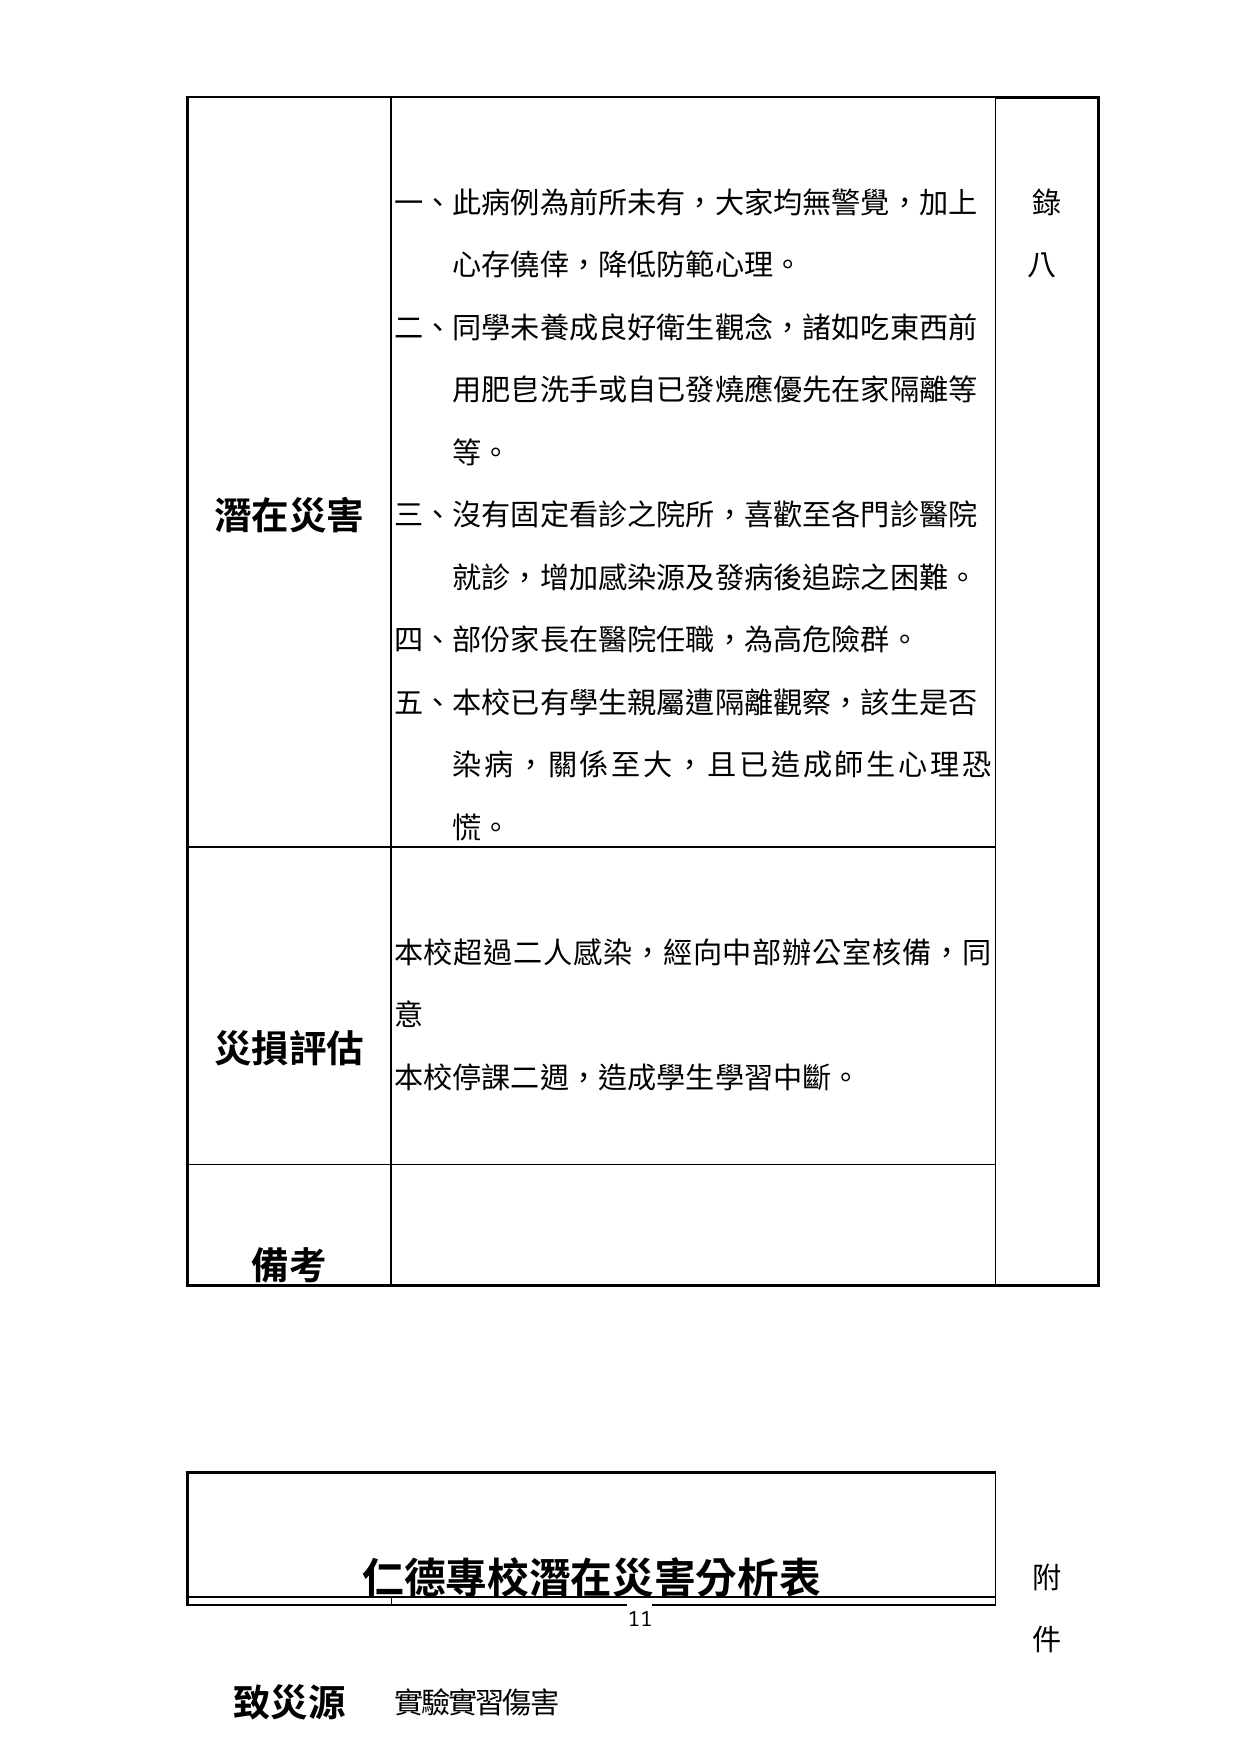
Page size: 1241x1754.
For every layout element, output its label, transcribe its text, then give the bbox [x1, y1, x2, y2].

table_cell 實驗實習傷害 [392, 1598, 995, 1604]
table_header 錄 八 [996, 99, 1097, 1284]
table_cell 潛在災害 [189, 98, 390, 846]
table_header 仁德專校潛在災害分析表 [189, 1474, 995, 1596]
table_cell 備考 [189, 1165, 390, 1284]
table_cell 本校超過二人感染，經向中部辦公室核備，同意 本校停課二週，造成學生學習中斷。 [392, 848, 995, 1163]
table_header 附 件 三 | 附 錄 九 [996, 1471, 1098, 1604]
table_cell 致災源 [189, 1598, 391, 1604]
table_cell 災損評估 [189, 848, 390, 1163]
table_cell [392, 1165, 995, 1284]
table_cell 一、此病例為前所未有，大家均無警覺，加上 心存僥倖，降低防範心理。 二、同學未養成良好衛生觀念，諸如吃東西前 用肥皀洗手或自已發燒應優先在家隔離等 等。 三、沒有固定看診之院所，喜歡至各門診醫院 就診，增加感染源及發病後追踪之困難。 四、部份家長在醫院任職，為高危險群。 五、本校已有學生親屬遭隔離觀察，該生是否 染病，關係至大，且已造成師生心理恐慌。 [392, 98, 995, 846]
